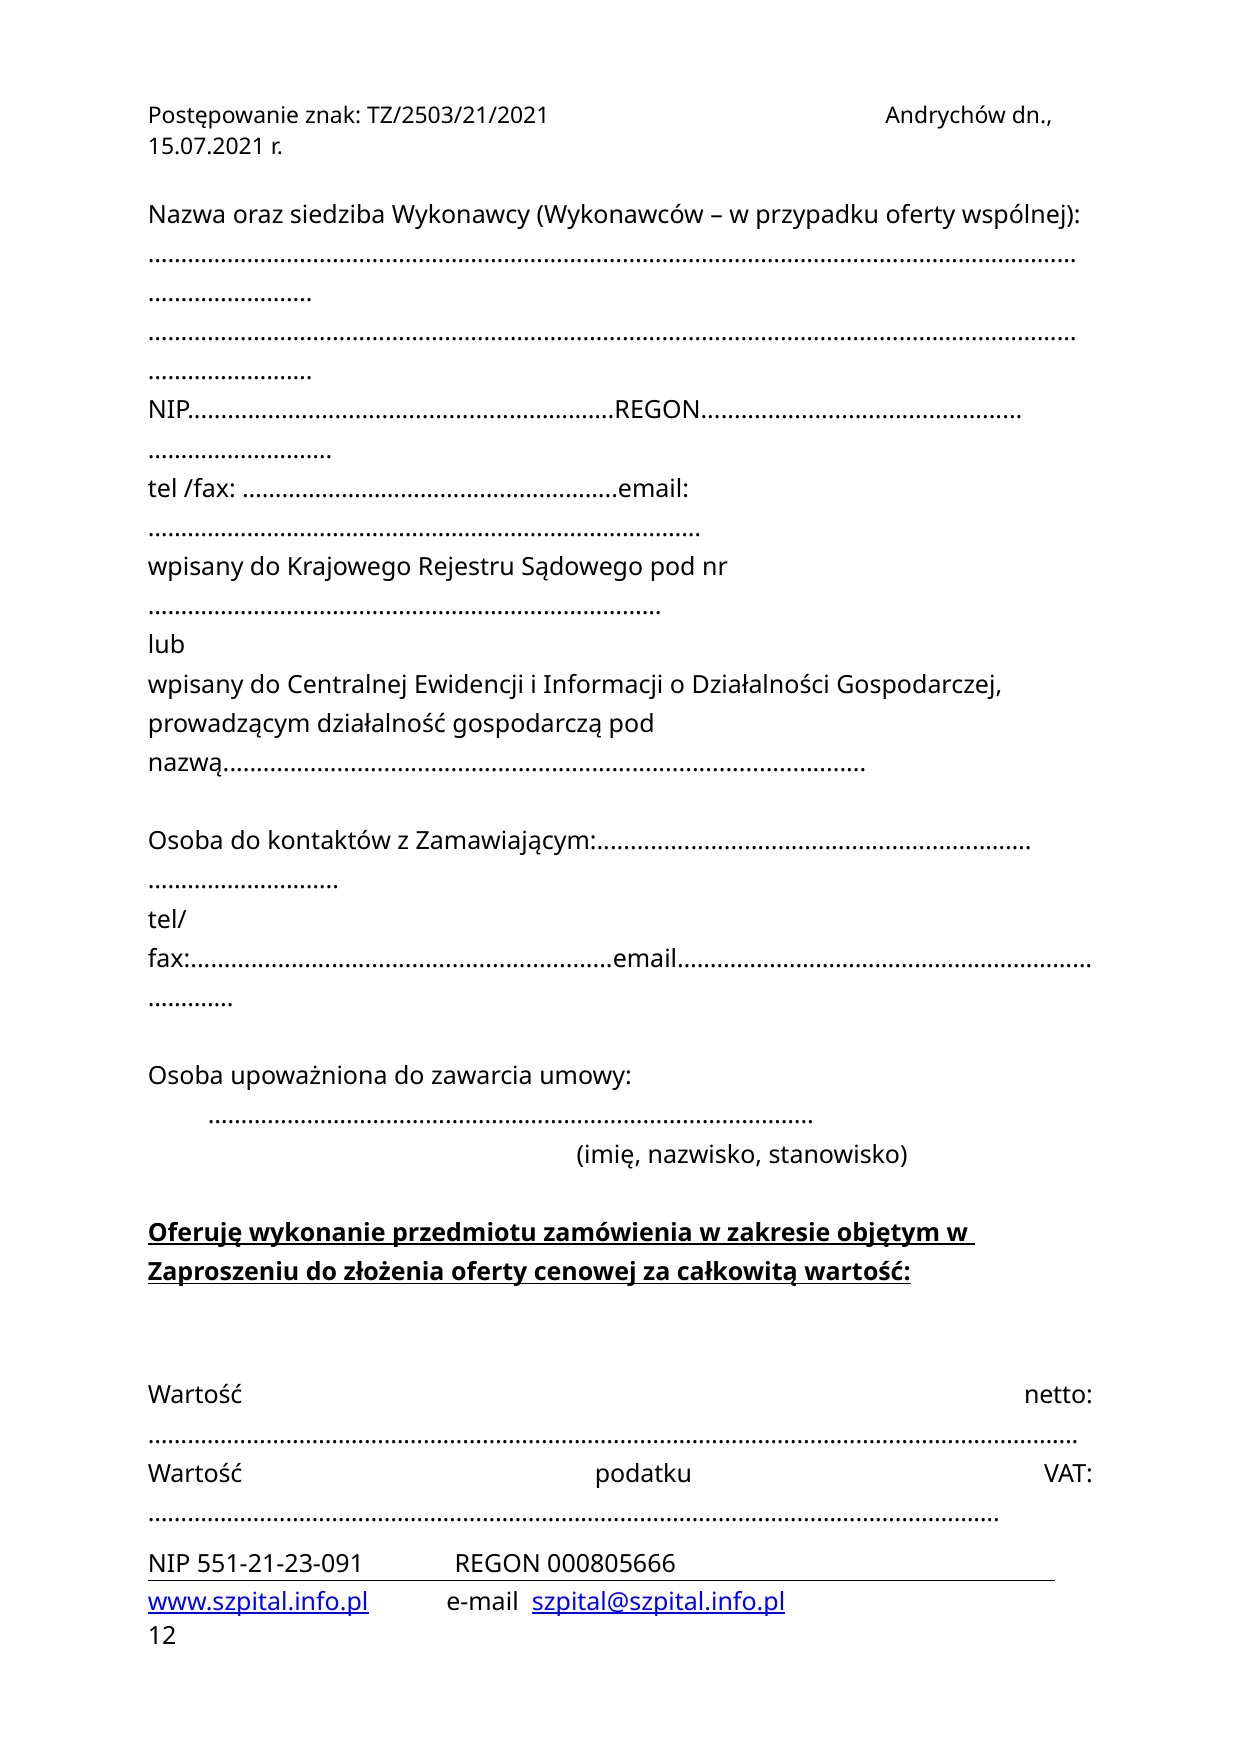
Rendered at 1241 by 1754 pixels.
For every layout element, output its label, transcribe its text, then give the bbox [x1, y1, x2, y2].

text Wartość netto: ……………………………………………………………………………………………………………………………. [148, 1377, 1093, 1450]
text lub [148, 627, 1093, 661]
text wpisany do Centralnej Ewidencji i Informacji o Działalności Gospodarczej, prowadzącym działalność gospodarczą pod nazwą................................................................................................ [148, 666, 1093, 779]
text …………………………………………………………………………………………………………………………………………………. [148, 235, 1093, 309]
text NIP................................................…………….REGON................................................………………………. [148, 392, 1093, 465]
text …………………………………………………………………………………………………………………………………………………. [148, 314, 1093, 387]
text tel/fax:...............................................................email…………………………………………………………………. [148, 901, 1093, 1014]
text Osoba do kontaktów z Zamawiającym:..........................................................…….……………………….. [148, 823, 1093, 896]
text Nazwa oraz siedziba Wykonawcy (Wykonawców – w przypadku oferty wspólnej): [148, 196, 1093, 230]
text Oferuję wykonanie przedmiotu zamówienia w zakresie objętym w Zaproszeniu do złożenia oferty cenowej za całkowitą wartość: [148, 1214, 1093, 1288]
text wpisany do Krajowego Rejestru Sądowego pod nr …………………………………………………………………… [148, 549, 1093, 622]
text Wartość podatku VAT: …………………………………………………………………………………………………………………. [148, 1456, 1093, 1529]
text tel /fax: ………………………………………….……..email:………………………………………………………………………… [148, 470, 1093, 544]
text (imię, nazwisko, stanowisko) [148, 1136, 1093, 1170]
text Osoba upoważniona do zawarcia umowy: ……………………………………………………………………………….. [148, 1058, 1093, 1131]
